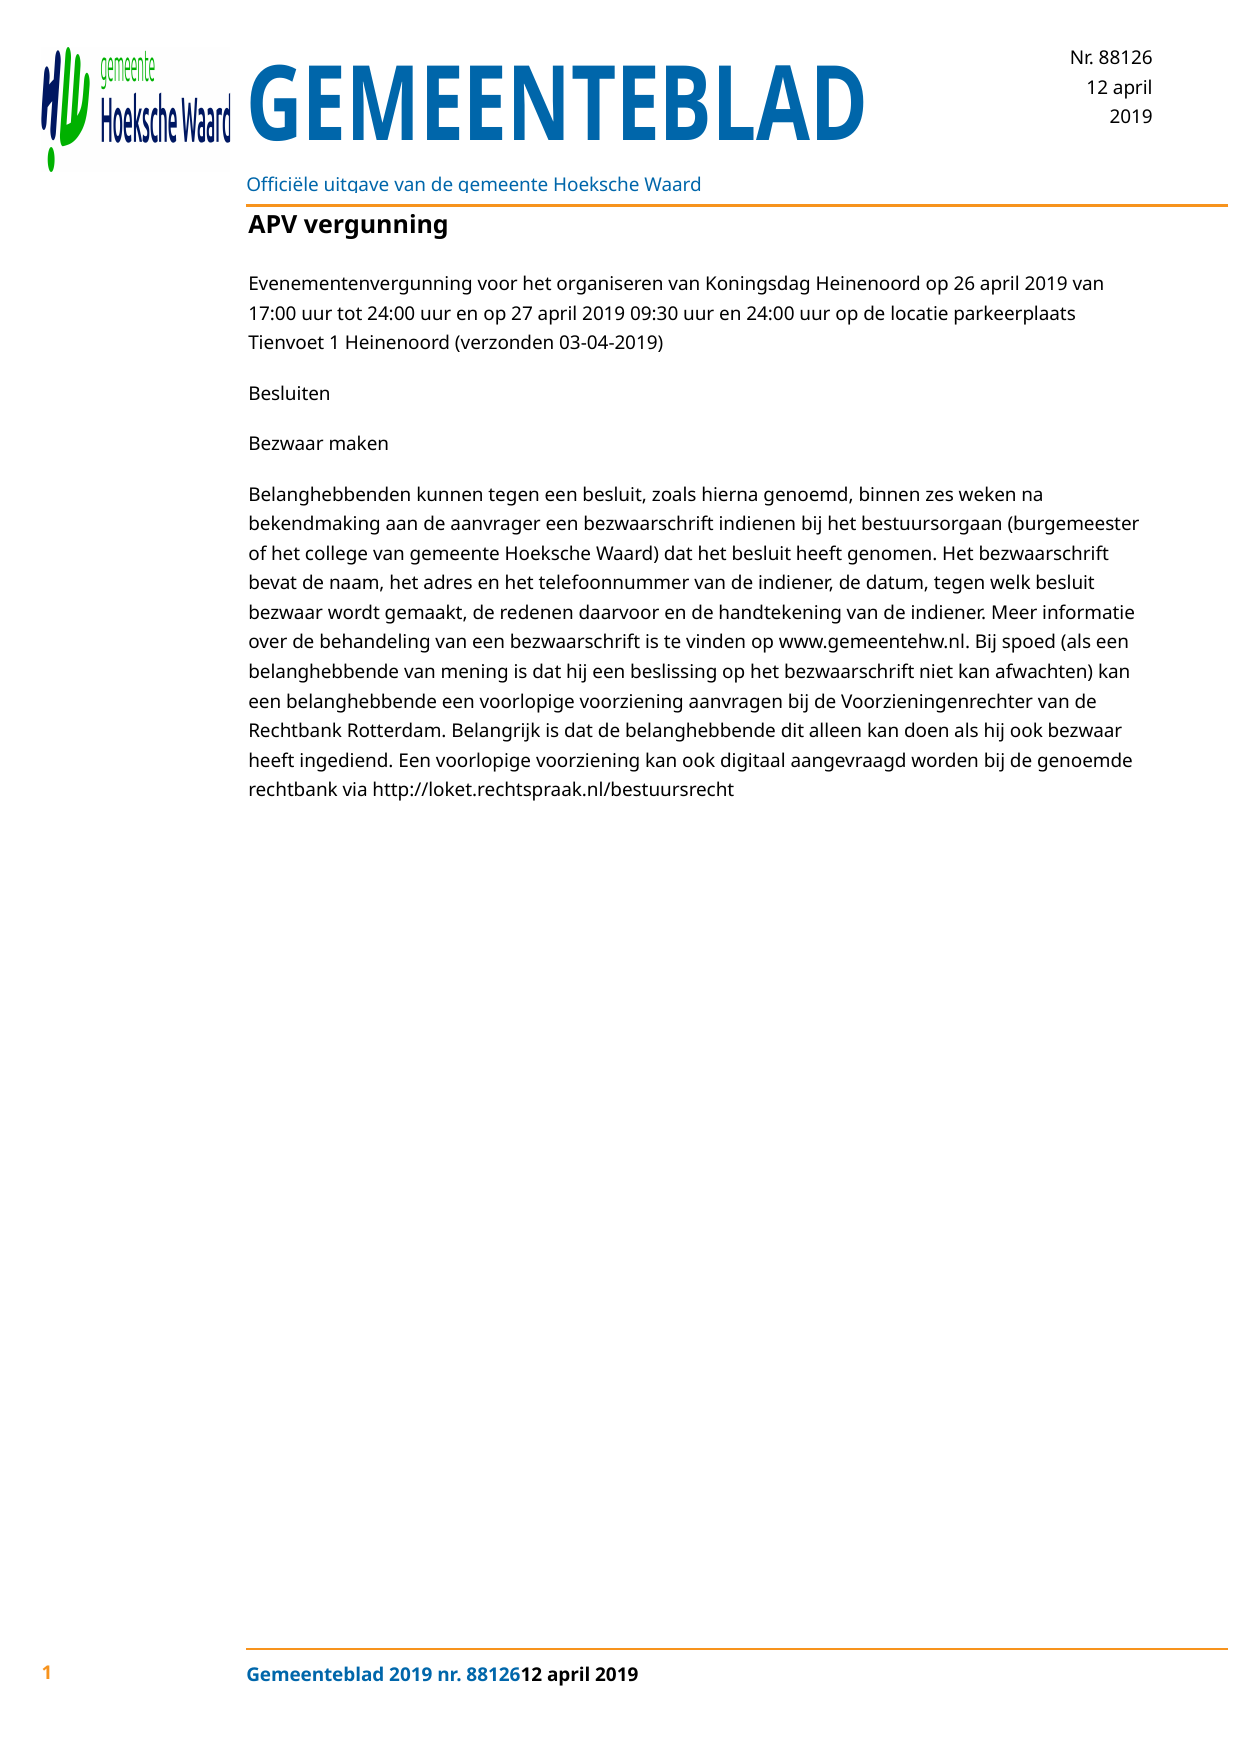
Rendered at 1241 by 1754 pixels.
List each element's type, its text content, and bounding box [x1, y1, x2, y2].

text Bezwaar maken [248, 430, 1152, 456]
text Evenementenvergunning voor het organiseren van Koningsdag Heinenoord op 26 april 2019 van 17:00 uur tot 24:00 uur en op 27 april 2019 09:30 uur en 24:00 uur op de locatie parkeerplaats Tienvoet 1 Heinenoord (verzonden 03-04-2019) [248, 270, 1152, 355]
text Belanghebbenden kunnen tegen een besluit, zoals hierna genoemd, binnen zes weken na bekendmaking aan de aanvrager een bezwaarschrift indienen bij het bestuursorgaan (burgemeester of het college van gemeente Hoeksche Waard) dat het besluit heeft genomen. Het bezwaarschrift bevat de naam, het adres en het telefoonnummer van de indiener, de datum, tegen welk besluit bezwaar wordt gemaakt, de redenen daarvoor en de handtekening van de indiener. Meer informatie over de behandeling van een bezwaarschrift is te vinden op www.gemeentehw.nl. Bij spoed (als een belanghebbende van mening is dat hij een beslissing op het bezwaarschrift niet kan afwachten) kan een belanghebbende een voorlopige voorziening aanvragen bij de Voorzieningenrechter van de Rechtbank Rotterdam. Belangrijk is dat de belanghebbende dit alleen kan doen als hij ook bezwaar heeft ingediend. Een voorlopige voorziening kan ook digitaal aangevraagd worden bij de genoemde rechtbank via http://loket.rechtspraak.nl/bestuursrecht [248, 481, 1152, 802]
text APV vergunning [248, 207, 1152, 241]
text Besluiten [248, 380, 1152, 406]
picture [41, 47, 231, 172]
